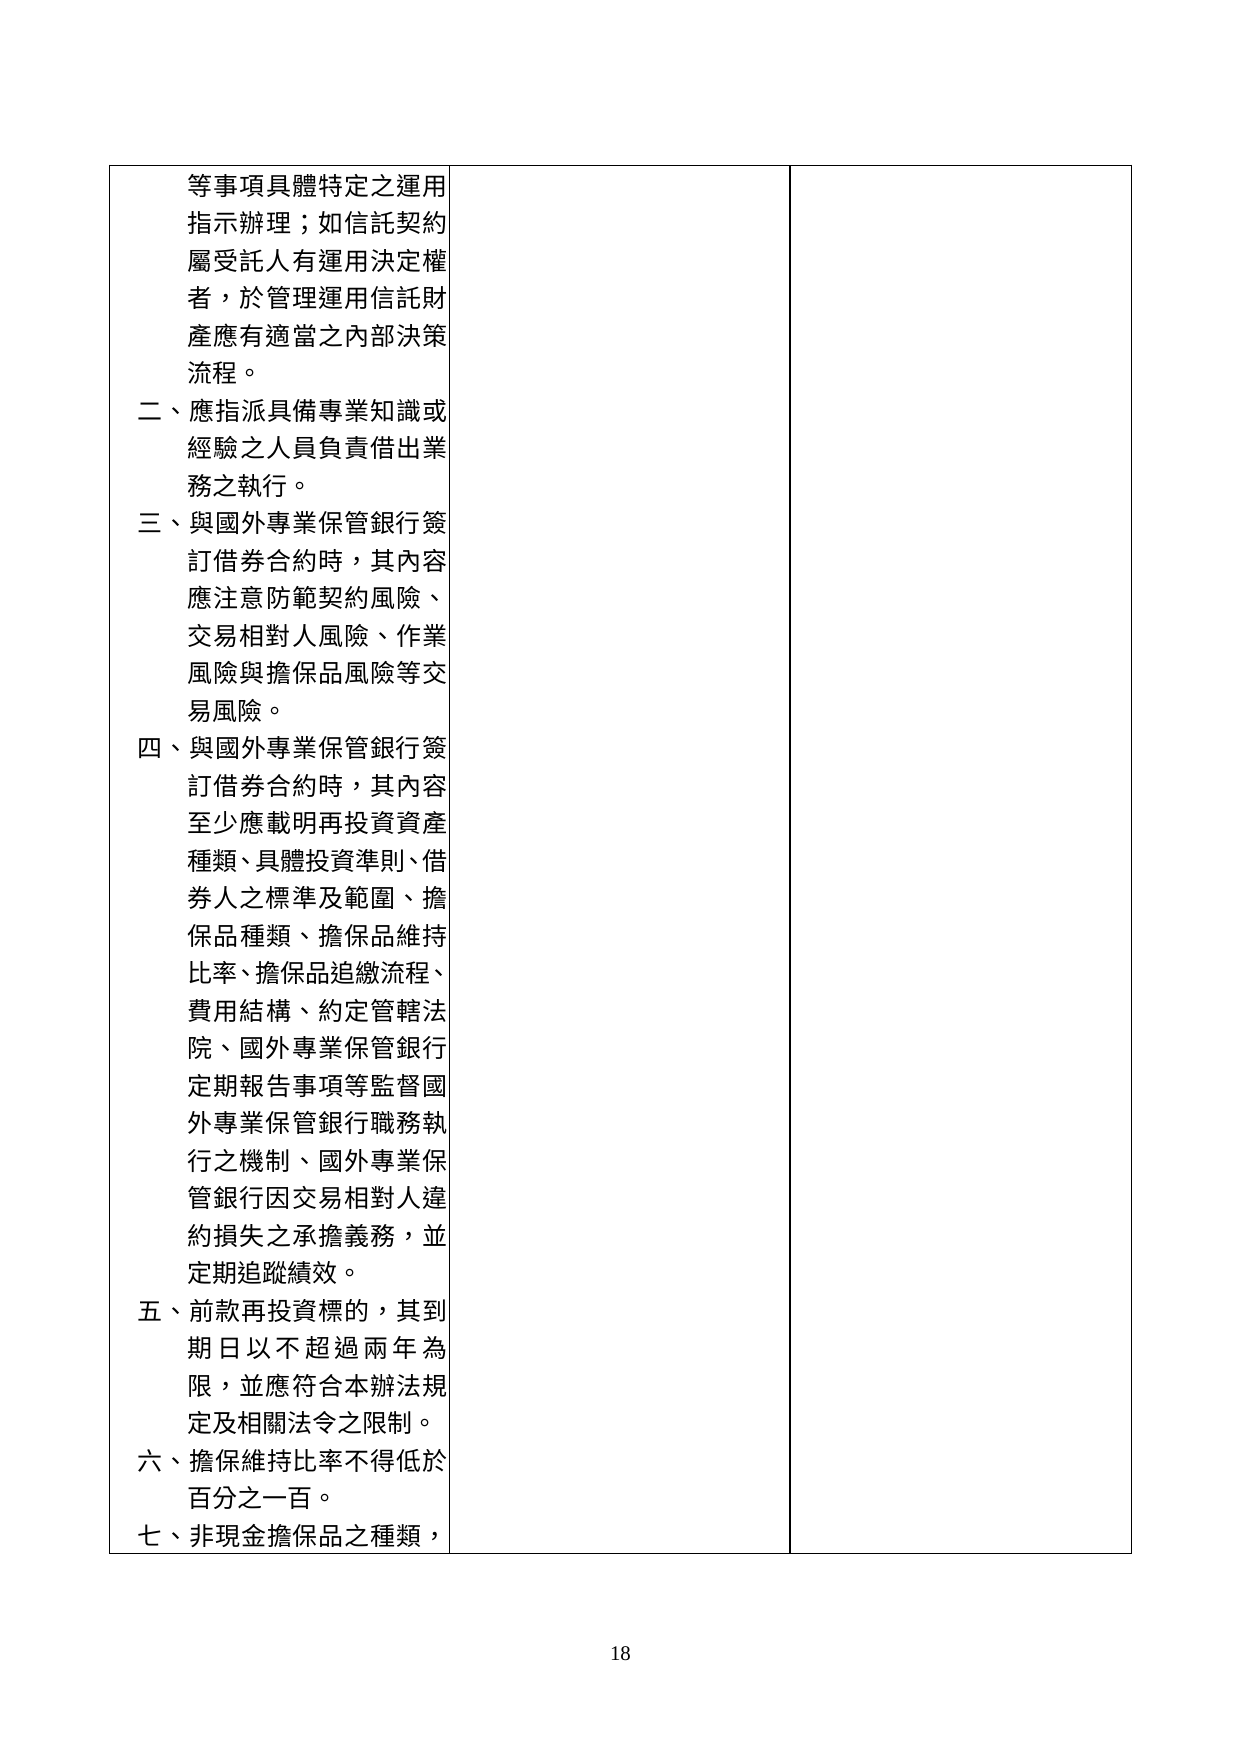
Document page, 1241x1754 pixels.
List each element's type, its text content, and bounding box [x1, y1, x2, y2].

table_cell 等事項具體特定之運用指示辦理；如信託契約屬受託人有運用決定權者，於管理運用信託財產應有適當之內部決策流程。 二、應指派具備專業知識或經驗之人員負責借出業務之執行。 三、與國外專業保管銀行簽訂借券合約時，其內容應注意防範契約風險、交易相對人風險、作業風險與擔保品風險等交易風險。 四、與國外專業保管銀行簽訂借券合約時，其內容至少應載明再投資資產種類、具體投資準則、借券人之標準及範圍、擔保品種類、擔保品維持比率、擔保品追繳流程、費用結構、約定管轄法院、國外專業保管銀行定期報告事項等監督國外專業保管銀行職務執行之機制、國外專業保管銀行因交易相對人違約損失之承擔義務，並定期追蹤績效。 五、前款再投資標的，其到期日以不超過兩年為限，並應符合本辦法規定及相關法令之限制。 六、擔保維持比率不得低於百分之一百。 七、非現金擔保品之種類， [110, 166, 449, 1553]
table_cell [450, 166, 789, 1553]
table_cell [791, 166, 1131, 1553]
